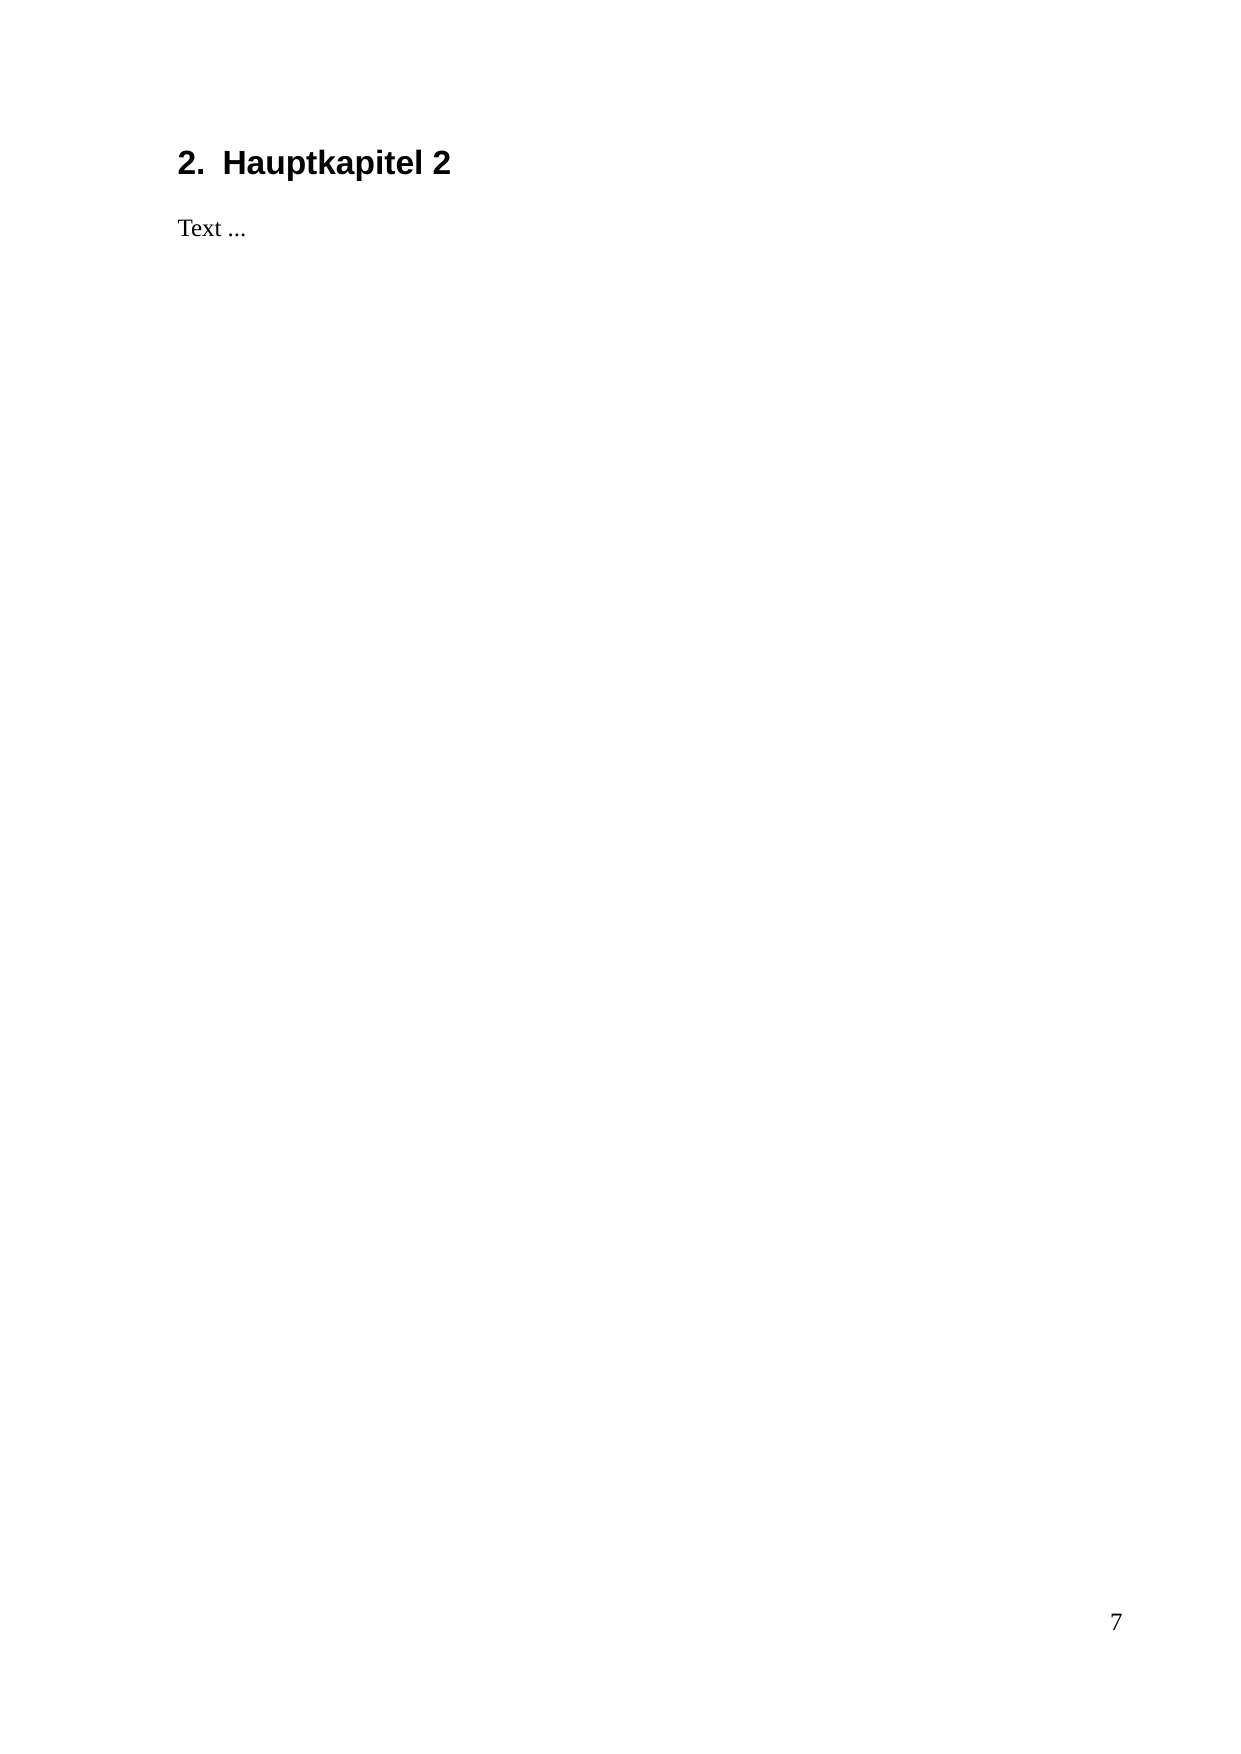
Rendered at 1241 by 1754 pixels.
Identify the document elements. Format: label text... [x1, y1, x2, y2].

text Text ... [177, 213, 1122, 242]
subtitle Hauptkapitel 2 [177, 143, 1122, 182]
